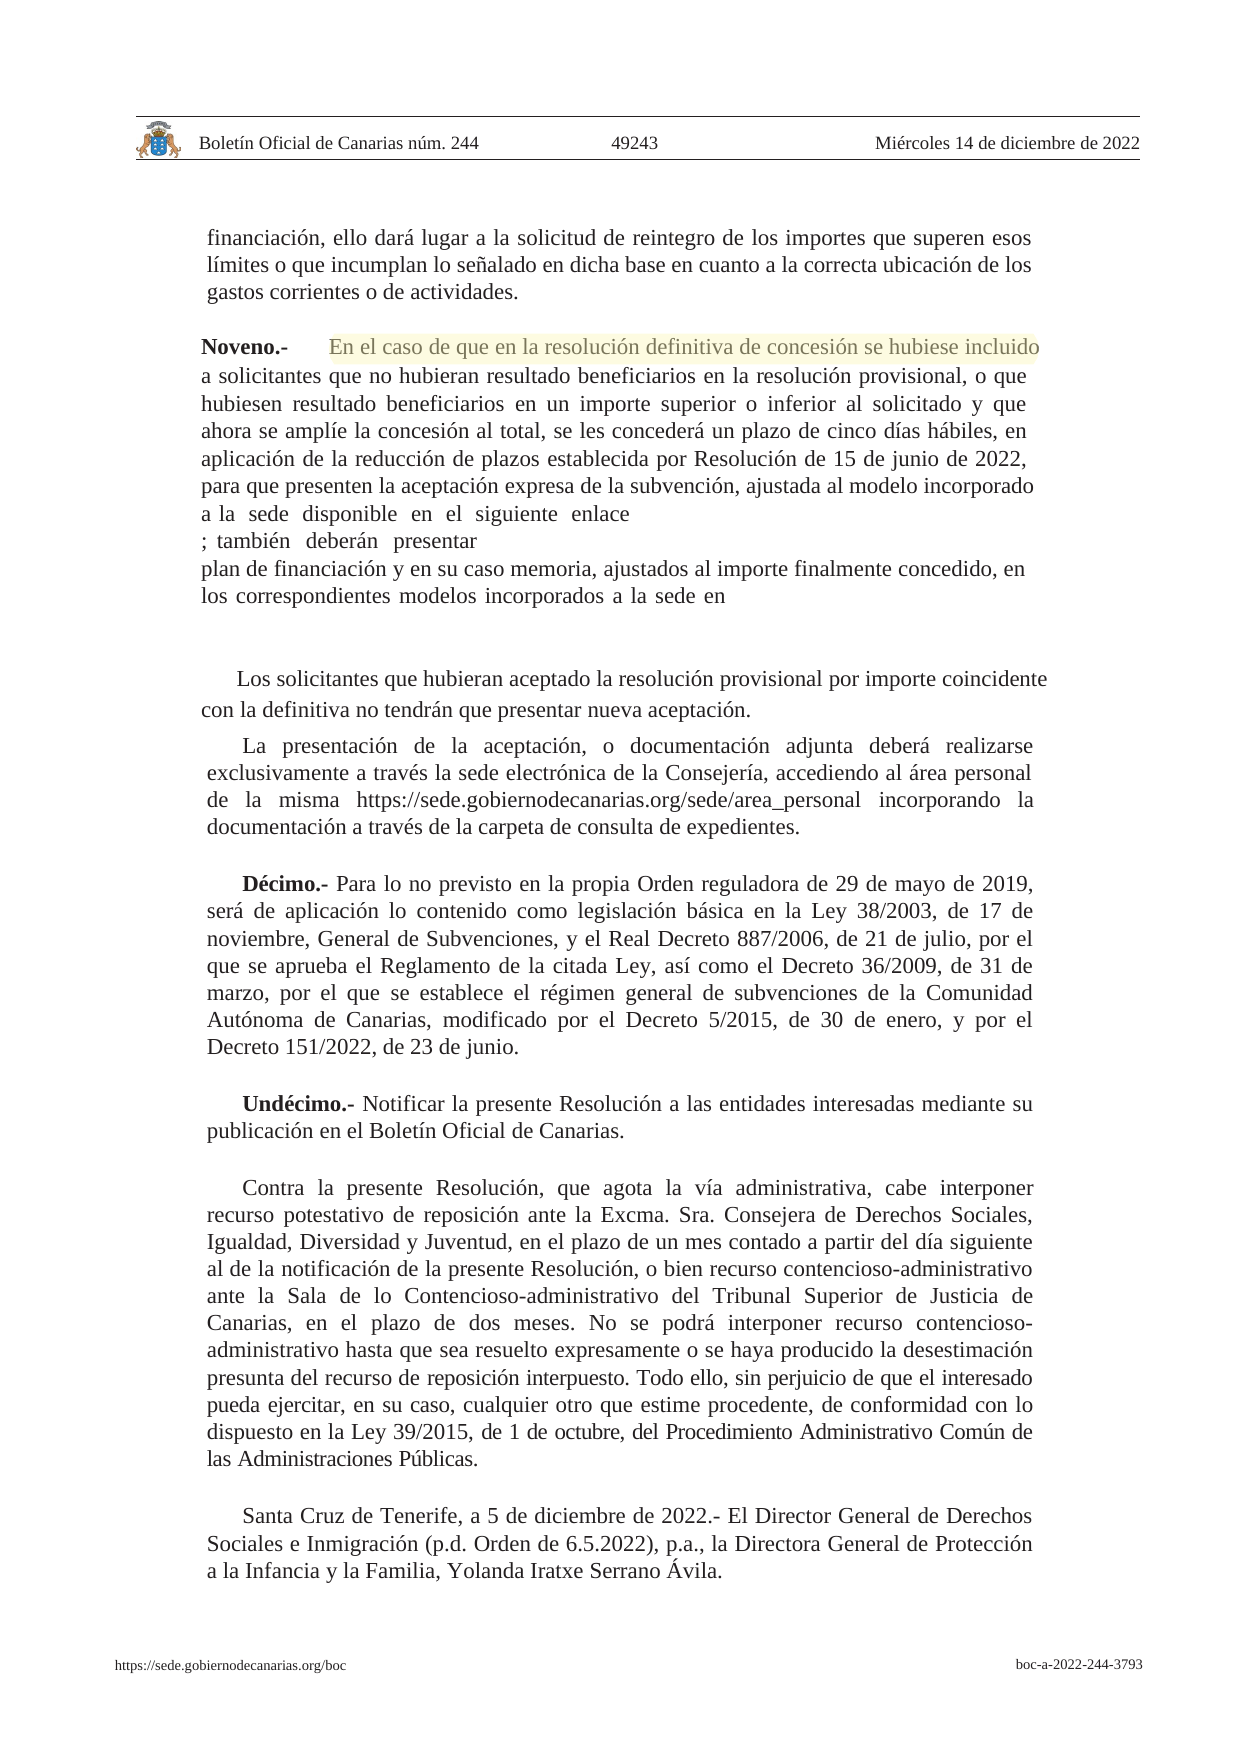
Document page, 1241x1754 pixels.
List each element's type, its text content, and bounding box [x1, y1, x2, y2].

text Undécimo.- Notificar la presente Resolución a las entidades interesadas mediante su publicación en el Boletín Oficial de Canarias. [207, 1090, 1034, 1144]
text Santa Cruz de Tenerife, a 5 de diciembre de 2022.- El Director General de Derechos Sociales e Inmigración (p.d. Orden de 6.5.2022), p.a., la Directora General de Protección a la Infancia y la Familia, Yolanda Iratxe Serrano Ávila. [207, 1502, 1033, 1583]
picture [136, 121, 181, 158]
text financiación, ello dará lugar a la solicitud de reintegro de los importes que superen esos límites o que incumplan lo señalado en dicha base en cuanto a la correcta ubicación de los gastos corrientes o de actividades. [207, 224, 1034, 304]
text La presentación de la aceptación, o documentación adjunta deberá realizarse exclusivamente a través la sede electrónica de la Consejería, accediendo al área personal de la misma https://sede.gobiernodecanarias.org/sede/area_personal incorporando la documentación a través de la carpeta de consulta de expedientes. [207, 653, 1034, 840]
text https://sede.gobiernodecanarias.org/boc boc-a-2022-244-3793 [114, 1656, 1155, 1674]
text Décimo.- Para lo no previsto en la propia Orden reguladora de 29 de mayo de 2019, será de aplicación lo contenido como legislación básica en la Ley 38/2003, de 17 de noviembre, General de Subvenciones, y el Real Decreto 887/2006, de 21 de julio, por el que se aprueba el Reglamento de la citada Ley, así como el Decreto 36/2009, de 31 de marzo, por el que se establece el régimen general de subvenciones de la Comunidad Autónoma de Canarias, modificado por el Decreto 5/2015, de 30 de enero, y por el Decreto 151/2022, de 23 de junio. [207, 870, 1034, 1059]
text Contra la presente Resolución, que agota la vía administrativa, cabe interponer recurso potestativo de reposición ante la Excma. Sra. Consejera de Derechos Sociales, Igualdad, Diversidad y Juventud, en el plazo de un mes contado a partir del día siguiente al de la notificación de la presente Resolución, o bien recurso contencioso-administrativo ante la Sala de lo Contencioso-administrativo del Tribunal Superior de Justicia de Canarias, en el plazo de dos meses. No se podrá interponer recurso contencioso-administrativo hasta que sea resuelto expresamente o se haya producido la desestimación presunta del recurso de reposición interpuesto. Todo ello, sin perjuicio de que el interesado pueda ejercitar, en su caso, cualquier otro que estime procedente, de conformidad con lo dispuesto en la Ley 39/2015, de 1 de octubre, del Procedimiento Administrativo Común de las Administraciones Públicas. [207, 1174, 1034, 1471]
